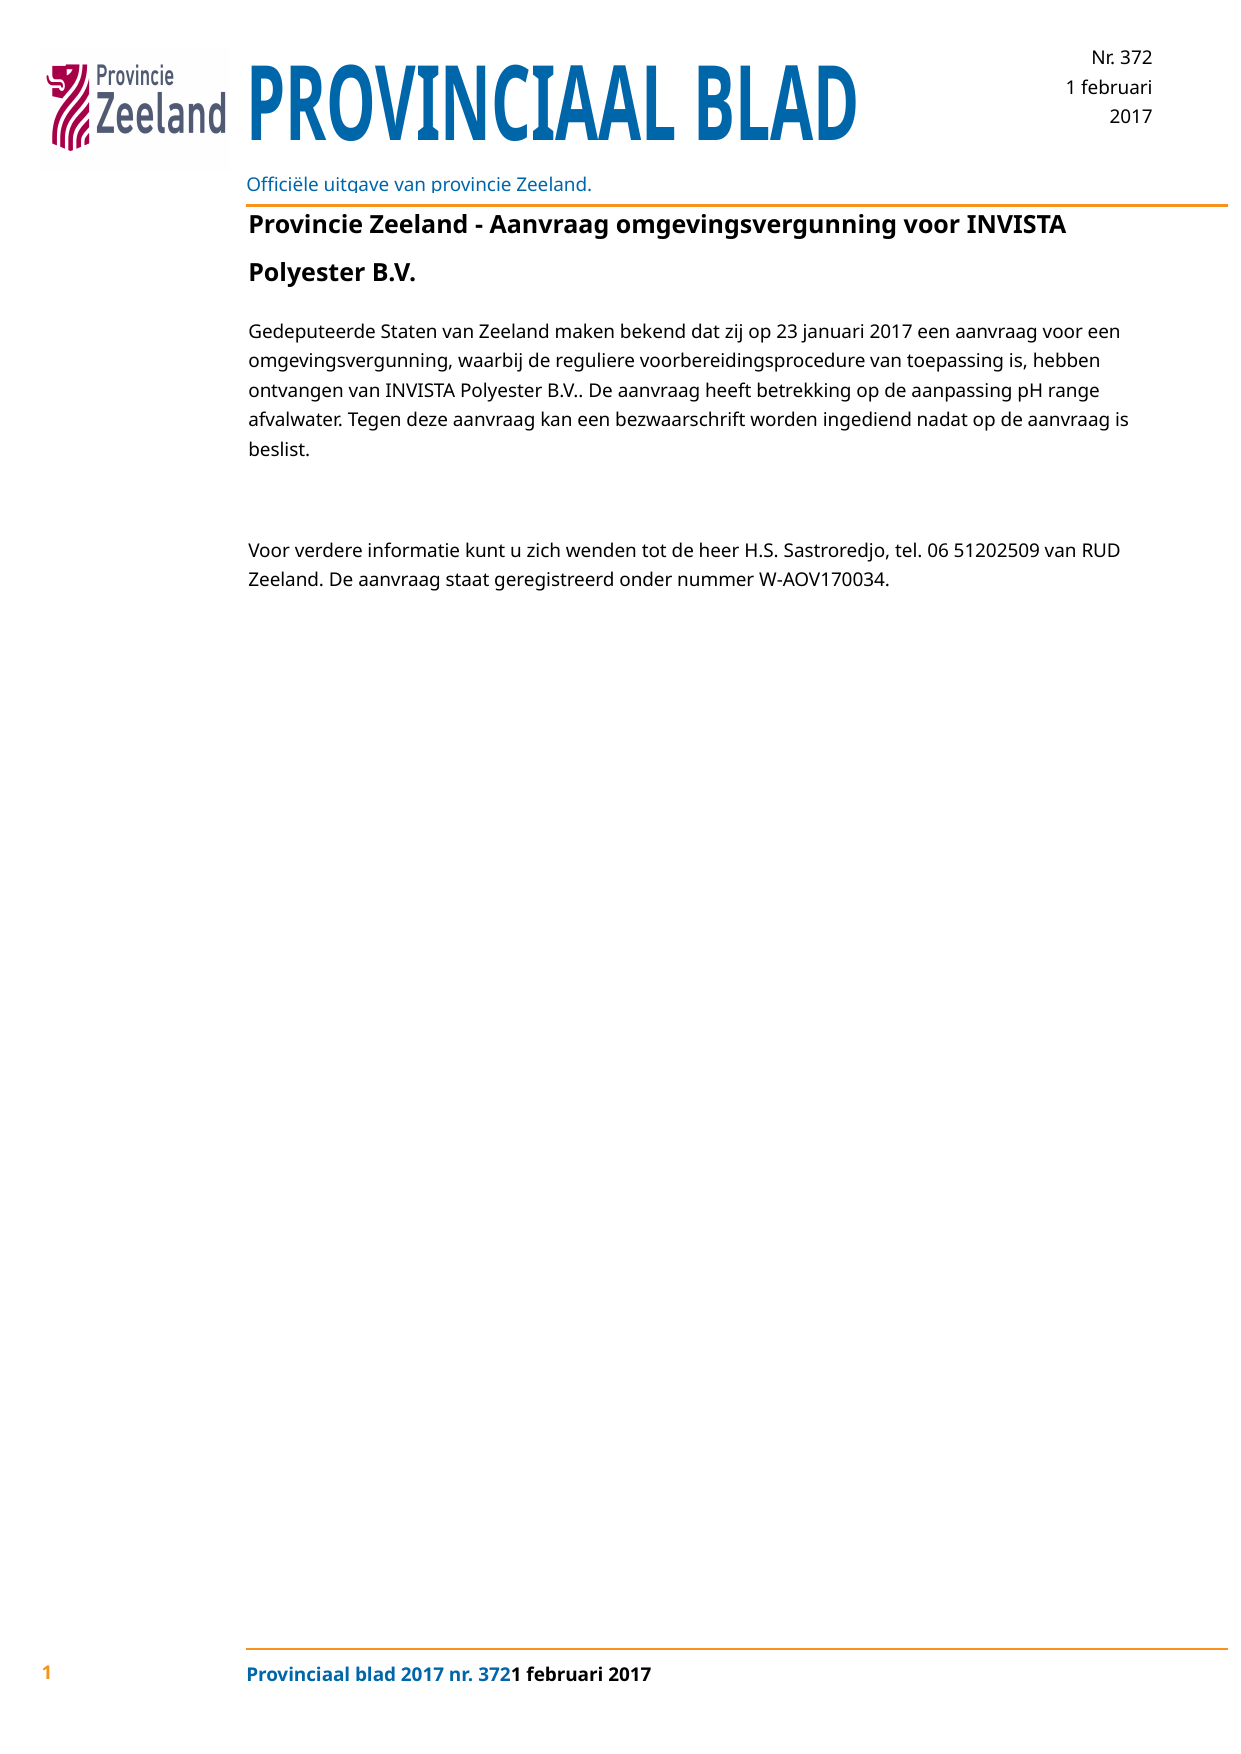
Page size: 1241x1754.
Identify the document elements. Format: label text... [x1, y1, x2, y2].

text Voor verdere informatie kunt u zich wenden tot de heer H.S. Sastroredjo, tel. 06 51202509 van RUD Zeeland. De aanvraag staat geregistreerd onder nummer W-AOV170034. [248, 537, 1152, 592]
picture [41, 47, 231, 172]
text Provincie Zeeland - Aanvraag omgevingsvergunning voor INVISTA Polyester B.V. [248, 207, 1152, 288]
text Gedeputeerde Staten van Zeeland maken bekend dat zij op 23 januari 2017 een aanvraag voor een omgevingsvergunning, waarbij de reguliere voorbereidingsprocedure van toepassing is, hebben ontvangen van INVISTA Polyester B.V.. De aanvraag heeft betrekking op de aanpassing pH range afvalwater. Tegen deze aanvraag kan een bezwaarschrift worden ingediend nadat op de aanvraag is beslist. [248, 318, 1152, 462]
